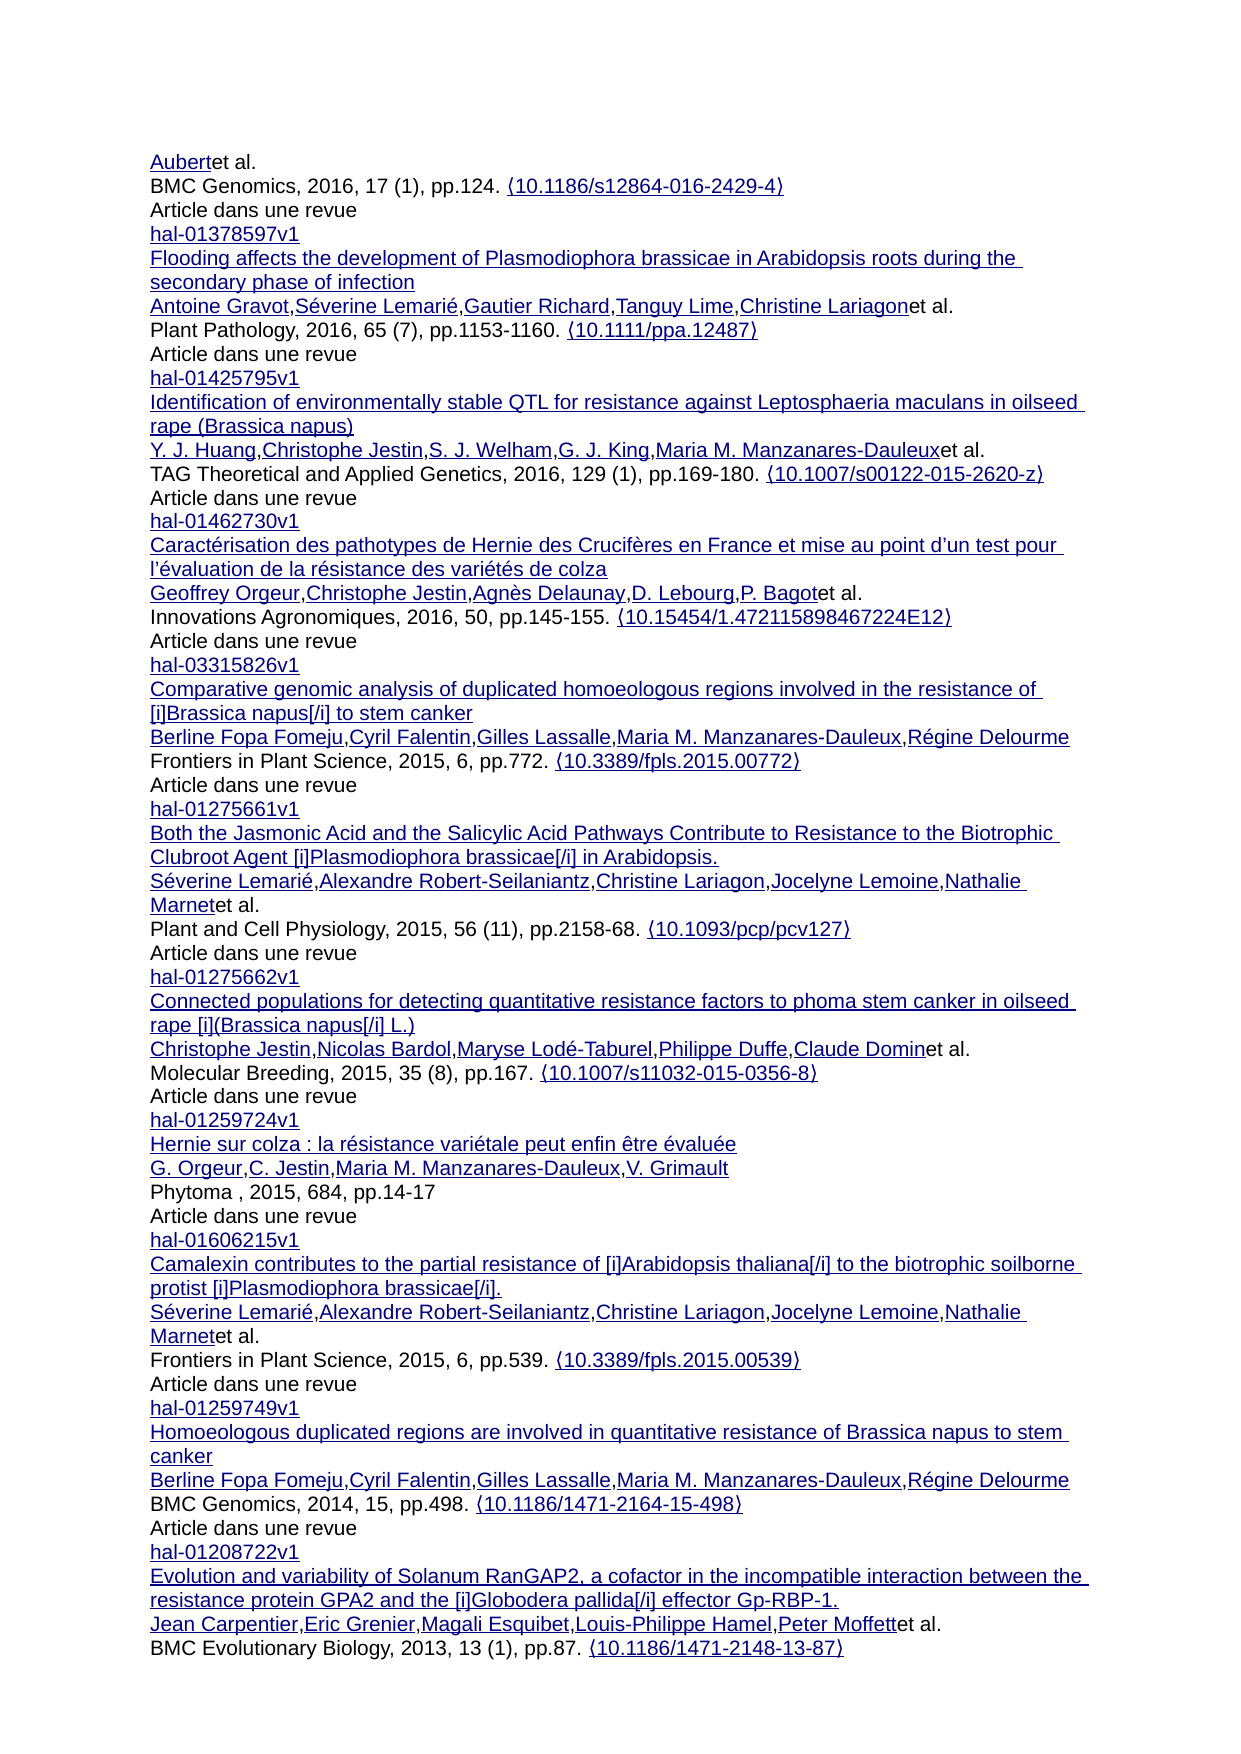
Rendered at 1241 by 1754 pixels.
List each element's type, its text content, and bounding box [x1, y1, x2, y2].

table_cell Aubertet al. BMC Genomics, 2016, 17 (1), pp.124. ⟨10.1186/s12864-016-2429-4⟩ Article dans une revue hal-01378597v1 [150, 150, 1090, 246]
table_cell Flooding affects the development of Plasmodiophora brassicae in Arabidopsis roots during the secondary phase of infection Antoine Gravot,Séverine Lemarié,Gautier Richard,Tanguy Lime,Christine Lariagonet al. Plant Pathology, 2016, 65 (7), pp.1153-1160. ⟨10.1111/ppa.12487⟩ Article dans une revue hal-01425795v1 [150, 246, 1090, 389]
table_cell Both the Jasmonic Acid and the Salicylic Acid Pathways Contribute to Resistance to the Biotrophic Clubroot Agent [i]Plasmodiophora brassicae[/i] in Arabidopsis. Séverine Lemarié,Alexandre Robert-Seilaniantz,Christine Lariagon,Jocelyne Lemoine,Nathalie Marnetet al. Plant and Cell Physiology, 2015, 56 (11), pp.2158-68. ⟨10.1093/pcp/pcv127⟩ Article dans une revue hal-01275662v1 [150, 821, 1090, 988]
table_cell Identification of environmentally stable QTL for resistance against Leptosphaeria maculans in oilseed rape (Brassica napus) Y. J. Huang,Christophe Jestin,S. J. Welham,G. J. King,Maria M. Manzanares-Dauleuxet al. TAG Theoretical and Applied Genetics, 2016, 129 (1), pp.169-180. ⟨10.1007/s00122-015-2620-z⟩ Article dans une revue hal-01462730v1 [150, 390, 1090, 533]
table_cell Homoeologous duplicated regions are involved in quantitative resistance of Brassica napus to stem canker Berline Fopa Fomeju,Cyril Falentin,Gilles Lassalle,Maria M. Manzanares-Dauleux,Régine Delourme BMC Genomics, 2014, 15, pp.498. ⟨10.1186/1471-2164-15-498⟩ Article dans une revue hal-01208722v1 [150, 1420, 1090, 1563]
table_cell Evolution and variability of Solanum RanGAP2, a cofactor in the incompatible interaction between the resistance protein GPA2 and the [i]Globodera pallida[/i] effector Gp-RBP-1. Jean Carpentier,Eric Grenier,Magali Esquibet,Louis-Philippe Hamel,Peter Moffettet al. BMC Evolutionary Biology, 2013, 13 (1), pp.87. ⟨10.1186/1471-2148-13-87⟩ [150, 1564, 1090, 1659]
table_cell Hernie sur colza : la résistance variétale peut enfin être évaluée G. Orgeur,C. Jestin,Maria M. Manzanares-Dauleux,V. Grimault Phytoma , 2015, 684, pp.14-17 Article dans une revue hal-01606215v1 [150, 1132, 1090, 1252]
table_cell Comparative genomic analysis of duplicated homoeologous regions involved in the resistance of [i]Brassica napus[/i] to stem canker Berline Fopa Fomeju,Cyril Falentin,Gilles Lassalle,Maria M. Manzanares-Dauleux,Régine Delourme Frontiers in Plant Science, 2015, 6, pp.772. ⟨10.3389/fpls.2015.00772⟩ Article dans une revue hal-01275661v1 [150, 677, 1090, 821]
table_cell Caractérisation des pathotypes de Hernie des Crucifères en France et mise au point d’un test pour l’évaluation de la résistance des variétés de colza Geoffrey Orgeur,Christophe Jestin,Agnès Delaunay,D. Lebourg,P. Bagotet al. Innovations Agronomiques, 2016, 50, pp.145-155. ⟨10.15454/1.472115898467224E12⟩ Article dans une revue hal-03315826v1 [150, 533, 1090, 677]
table_cell Camalexin contributes to the partial resistance of [i]Arabidopsis thaliana[/i] to the biotrophic soilborne protist [i]Plasmodiophora brassicae[/i]. Séverine Lemarié,Alexandre Robert-Seilaniantz,Christine Lariagon,Jocelyne Lemoine,Nathalie Marnetet al. Frontiers in Plant Science, 2015, 6, pp.539. ⟨10.3389/fpls.2015.00539⟩ Article dans une revue hal-01259749v1 [150, 1252, 1090, 1420]
table_cell Connected populations for detecting quantitative resistance factors to phoma stem canker in oilseed rape [i](Brassica napus[/i] L.) Christophe Jestin,Nicolas Bardol,Maryse Lodé-Taburel,Philippe Duffe,Claude Dominet al. Molecular Breeding, 2015, 35 (8), pp.167. ⟨10.1007/s11032-015-0356-8⟩ Article dans une revue hal-01259724v1 [150, 989, 1090, 1132]
